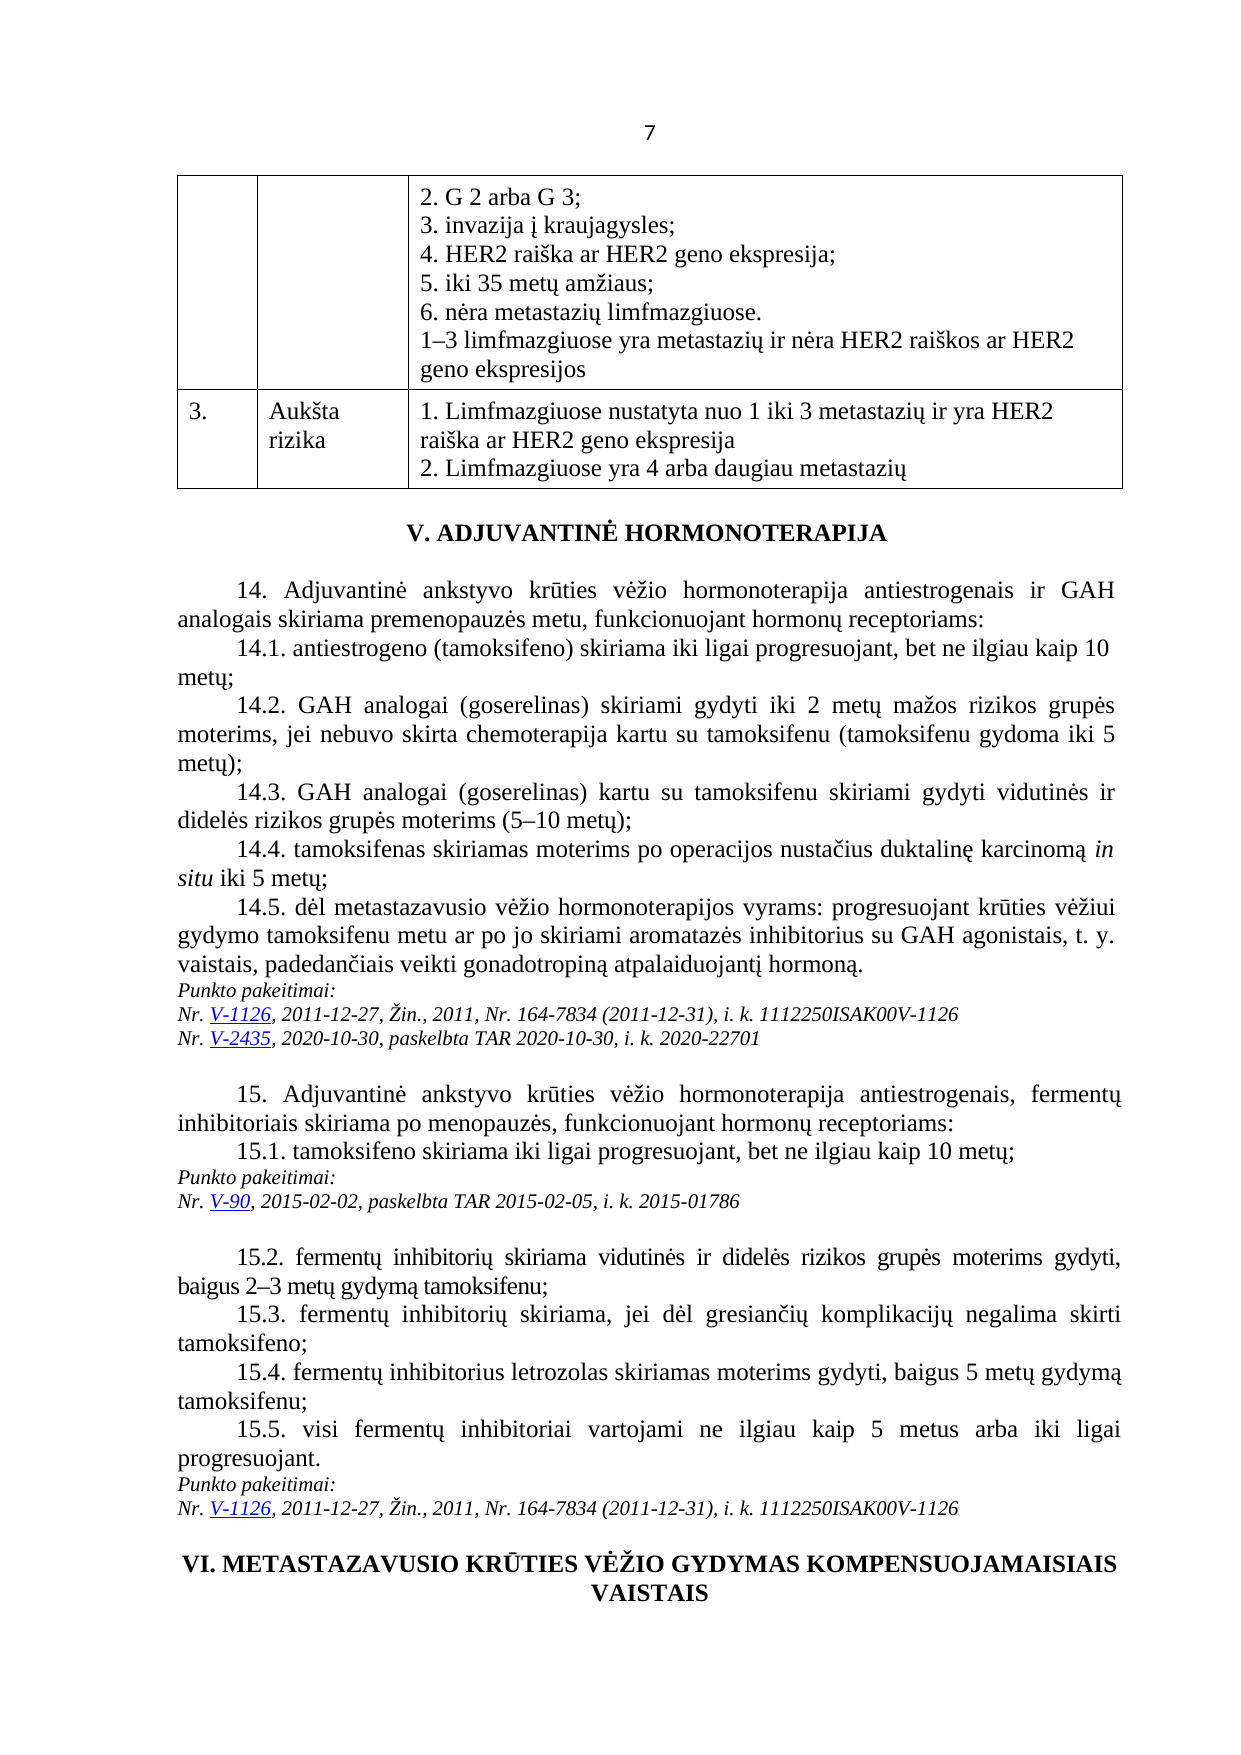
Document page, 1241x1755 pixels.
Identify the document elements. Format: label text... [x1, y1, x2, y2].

text 15.2. fermentų inhibitorių skiriama vidutinės ir didelės rizikos grupės moterims gydyti, baigus 2–3 metų gydymą tamoksifenu; [177, 1242, 1122, 1299]
table_cell Aukšta rizika [258, 390, 408, 488]
text 14.5. dėl metastazavusio vėžio hormonoterapijos vyrams: progresuojant krūties vėžiui gydymo tamoksifenu metu ar po jo skiriami aromatazės inhibitorius su GAH agonistais, t. y. vaistais, padedančiais veikti gonadotropiną atpalaiduojantį hormoną. [177, 892, 1116, 978]
table_cell [178, 176, 257, 389]
text 15.5. visi fermentų inhibitoriai vartojami ne ilgiau kaip 5 metus arba iki ligai progresuojant. [177, 1414, 1122, 1472]
text 14. Adjuvantinė ankstyvo krūties vėžio hormonoterapija antiestrogenais ir GAH analogais skiriama premenopauzės metu, funkcionuojant hormonų receptoriams: [177, 576, 1116, 633]
text Nr. V-2435, 2020-10-30, paskelbta TAR 2020-10-30, i. k. 2020-22701 [177, 1026, 1122, 1050]
text V. ADJUVANTINĖ HORMONOTERAPIJA [177, 518, 1122, 547]
text 14.4. tamoksifenas skiriamas moterims po operacijos nustačius duktalinę karcinomą in situ iki 5 metų; [177, 834, 1116, 892]
text 15.1. tamoksifeno skiriama iki ligai progresuojant, bet ne ilgiau kaip 10 metų; [177, 1136, 1122, 1165]
table_cell 3. [178, 390, 257, 488]
text 15.4. fermentų inhibitorius letrozolas skiriamas moterims gydyti, baigus 5 metų gydymą tamoksifenu; [177, 1357, 1122, 1414]
text Nr. V-1126, 2011-12-27, Žin., 2011, Nr. 164-7834 (2011-12-31), i. k. 1112250ISAK00V-1126 [177, 1496, 1122, 1520]
table_cell 2. G 2 arba G 3; 3. invazija į kraujagysles; 4. HER2 raiška ar HER2 geno ekspresija; 5. iki 35 metų amžiaus; 6. nėra metastazių limfmazgiuose. 1–3 limfmazgiuose yra metastazių ir nėra HER2 raiškos ar HER2 geno ekspresijos [409, 176, 1122, 389]
text 15. Adjuvantinė ankstyvo krūties vėžio hormonoterapija antiestrogenais, fermentų inhibitoriais skiriama po menopauzės, funkcionuojant hormonų receptoriams: [177, 1079, 1122, 1136]
text Nr. V-1126, 2011-12-27, Žin., 2011, Nr. 164-7834 (2011-12-31), i. k. 1112250ISAK00V-1126 [177, 1002, 1122, 1026]
text Punkto pakeitimai: [177, 978, 1122, 1002]
text 14.3. GAH analogai (goserelinas) kartu su tamoksifenu skiriami gydyti vidutinės ir didelės rizikos grupės moterims (5–10 metų); [177, 777, 1116, 834]
text Punkto pakeitimai: [177, 1165, 1122, 1189]
text 14.2. GAH analogai (goserelinas) skiriami gydyti iki 2 metų mažos rizikos grupės moterims, jei nebuvo skirta chemoterapija kartu su tamoksifenu (tamoksifenu gydoma iki 5 metų); [177, 691, 1116, 777]
text Punkto pakeitimai: [177, 1472, 1122, 1496]
text VI. METASTAZAVUSIO KRŪTIES VĖŽIO GYDYMAS KOMPENSUOJAMAISIAIS VAISTAIS [177, 1549, 1122, 1606]
text Nr. V-90, 2015-02-02, paskelbta TAR 2015-02-05, i. k. 2015-01786 [177, 1189, 1122, 1213]
table_cell [258, 176, 408, 389]
text 15.3. fermentų inhibitorių skiriama, jei dėl gresiančių komplikacijų negalima skirti tamoksifeno; [177, 1299, 1122, 1357]
table_cell 1. Limfmazgiuose nustatyta nuo 1 iki 3 metastazių ir yra HER2 raiška ar HER2 geno ekspresija 2. Limfmazgiuose yra 4 arba daugiau metastazių [409, 390, 1122, 488]
text 14.1. antiestrogeno (tamoksifeno) skiriama iki ligai progresuojant, bet ne ilgiau kaip 10 metų; [177, 633, 1116, 691]
